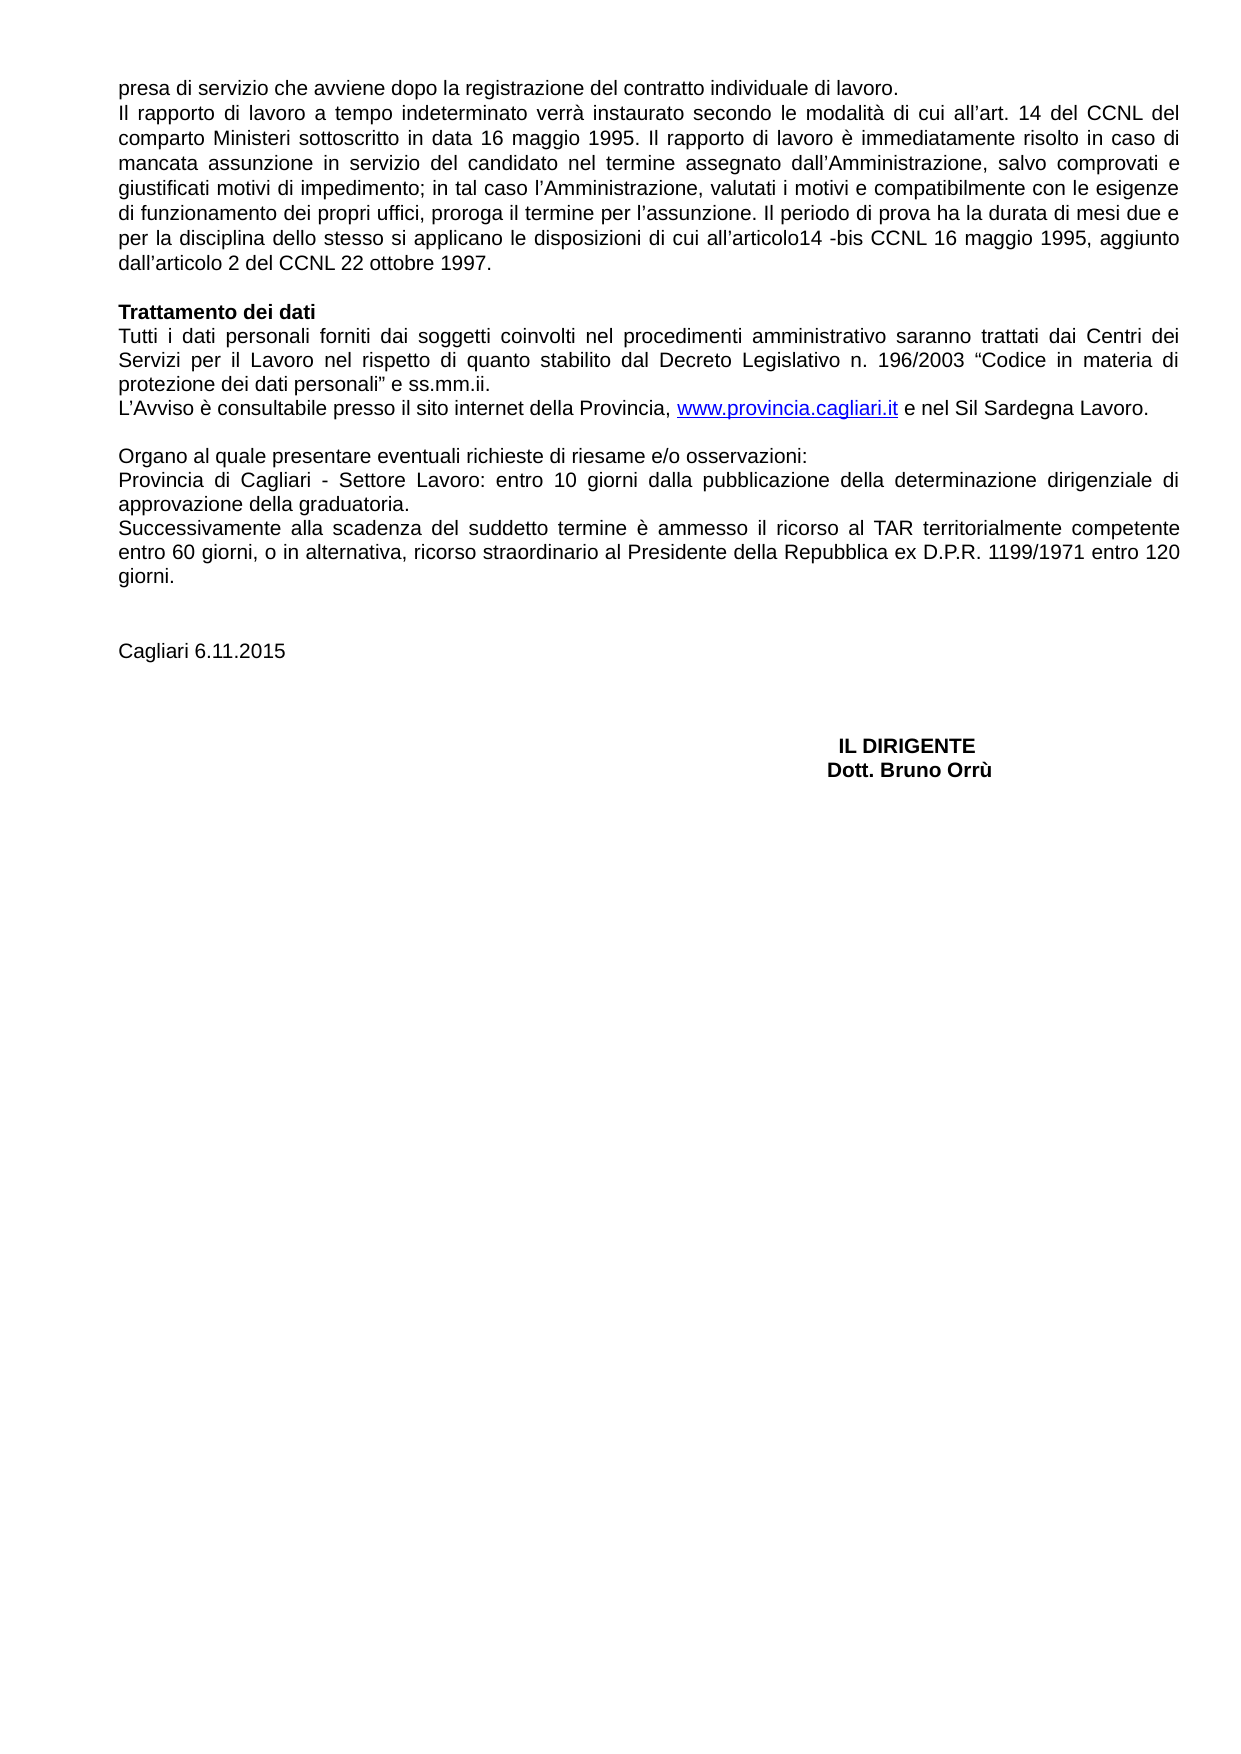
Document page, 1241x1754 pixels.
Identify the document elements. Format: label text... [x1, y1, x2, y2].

text Cagliari 6.11.2015 [118, 637, 1181, 662]
text Il rapporto di lavoro a tempo indeterminato verrà instaurato secondo le modalità di cui all’art. 14 del CCNL del comparto Ministeri sottoscritto in data 16 maggio 1995. Il rapporto di lavoro è immediatamente risolto in caso di mancata assunzione in servizio del candidato nel termine assegnato dall’Amministrazione, salvo comprovati e giustificati motivi di impedimento; in tal caso l’Amministrazione, valutati i motivi e compatibilmente con le esigenze di funzionamento dei propri uffici, proroga il termine per l’assunzione. Il periodo di prova ha la durata di mesi due e per la disciplina dello stesso si applicano le disposizioni di cui all’articolo14 -bis CCNL 16 maggio 1995, aggiunto dall’articolo 2 del CCNL 22 ottobre 1997. [118, 100, 1181, 275]
text Trattamento dei dati [118, 300, 1181, 324]
text Successivamente alla scadenza del suddetto termine è ammesso il ricorso al TAR territorialmente competente entro 60 giorni, o in alternativa, ricorso straordinario al Presidente della Repubblica ex D.P.R. 1199/1971 entro 120 giorni. [118, 516, 1181, 587]
text Provincia di Cagliari - Settore Lavoro: entro 10 giorni dalla pubblicazione della determinazione dirigenziale di approvazione della graduatoria. [118, 468, 1181, 516]
text Organo al quale presentare eventuali richieste di riesame e/o osservazioni: [118, 444, 1181, 468]
text L’Avviso è consultabile presso il sito internet della Provincia, www.provincia.cagliari.it e nel Sil Sardegna Lavoro. [118, 396, 1181, 420]
text presa di servizio che avviene dopo la registrazione del contratto individuale di lavoro. [118, 75, 1181, 100]
text IL DIRIGENTE [753, 734, 1181, 758]
text Tutti i dati personali forniti dai soggetti coinvolti nel procedimenti amministrativo saranno trattati dai Centri dei Servizi per il Lavoro nel rispetto di quanto stabilito dal Decreto Legislativo n. 196/2003 “Codice in materia di protezione dei dati personali” e ss.mm.ii. [118, 324, 1181, 396]
text Dott. Bruno Orrù [753, 758, 1181, 782]
